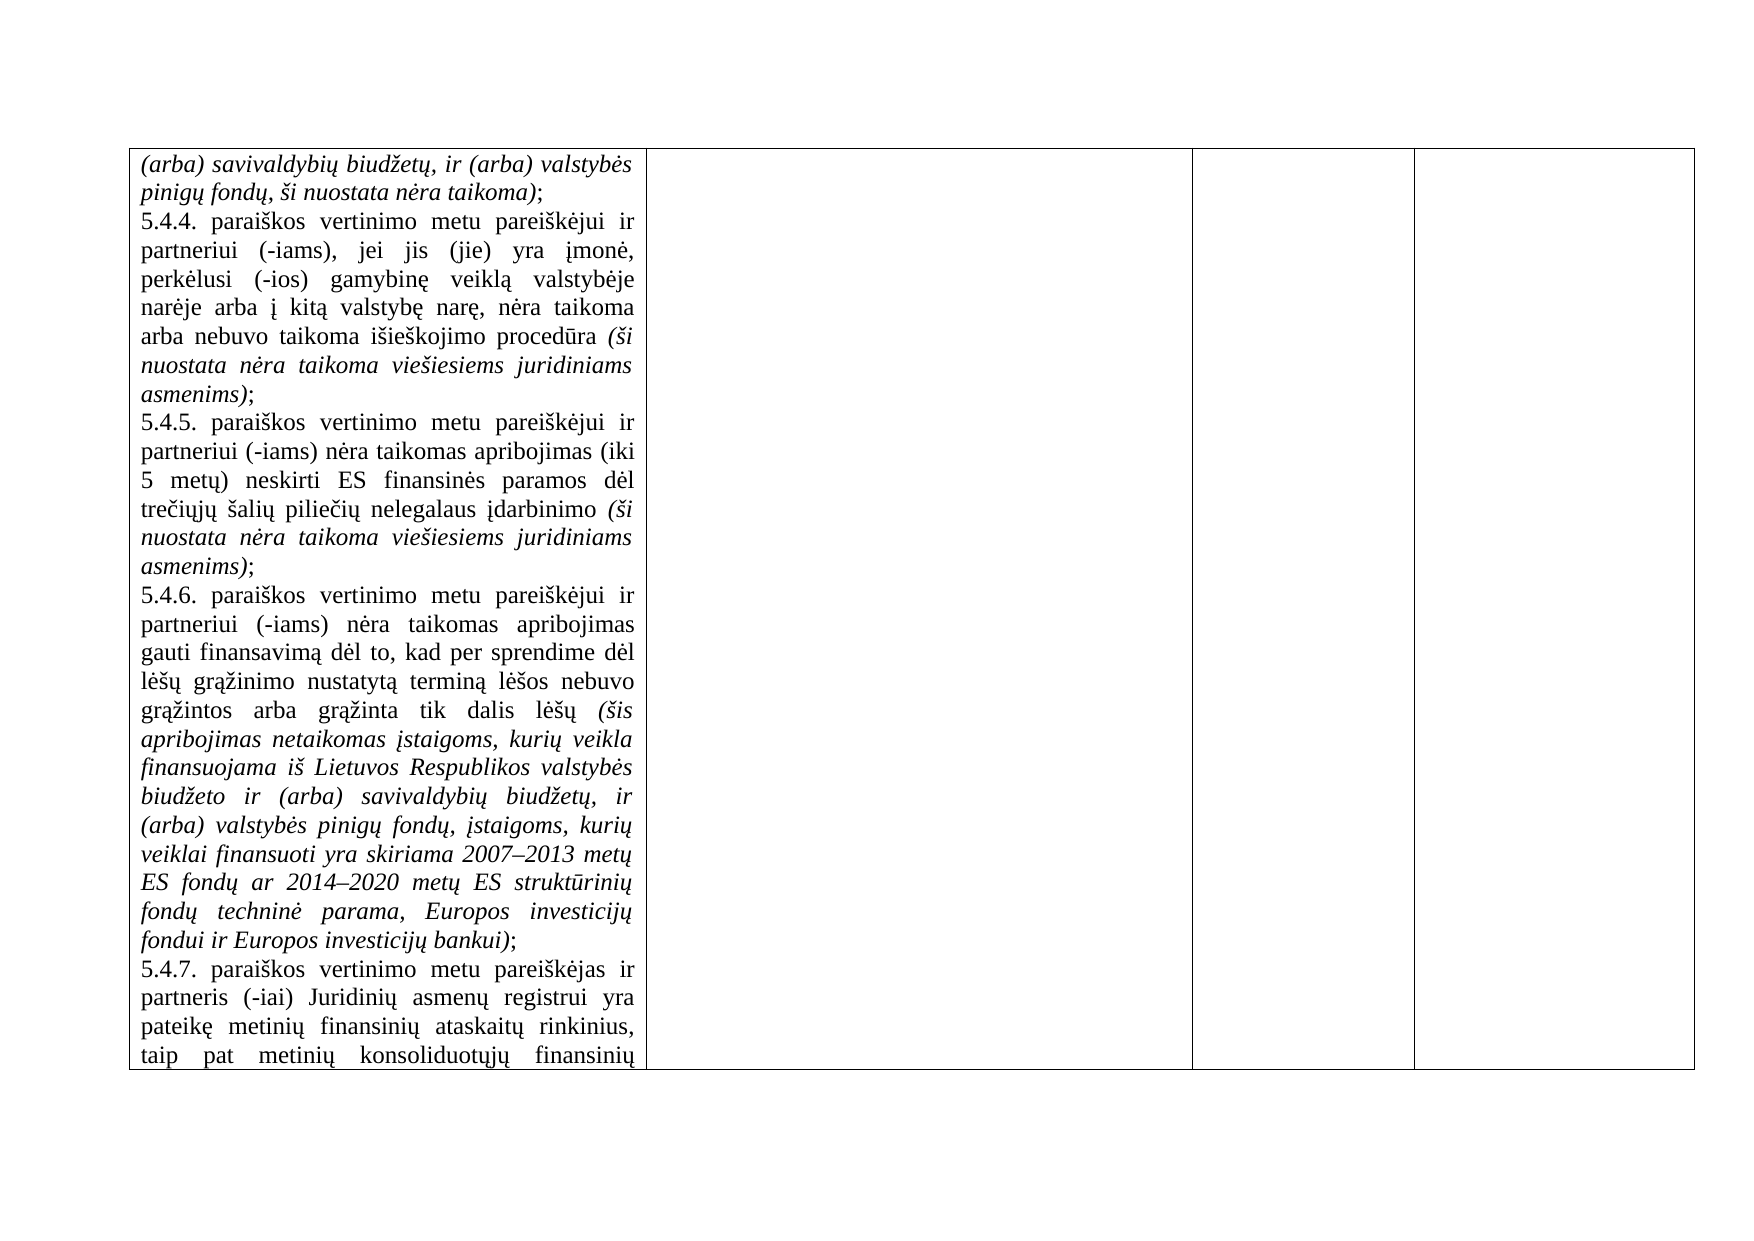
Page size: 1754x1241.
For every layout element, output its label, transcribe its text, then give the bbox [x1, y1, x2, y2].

table_cell [1193, 149, 1414, 1069]
table_cell [647, 149, 1192, 1069]
table_cell [1415, 149, 1694, 1069]
table_cell (arba) savivaldybių biudžetų, ir (arba) valstybės pinigų fondų, ši nuostata nėra taikoma); 5.4.4. paraiškos vertinimo metu pareiškėjui ir partneriui (-iams), jei jis (jie) yra įmonė, perkėlusi (-ios) gamybinę veiklą valstybėje narėje arba į kitą valstybę narę, nėra taikoma arba nebuvo taikoma išieškojimo procedūra (ši nuostata nėra taikoma viešiesiems juridiniams asmenims); 5.4.5. paraiškos vertinimo metu pareiškėjui ir partneriui (-iams) nėra taikomas apribojimas (iki 5 metų) neskirti ES finansinės paramos dėl trečiųjų šalių piliečių nelegalaus įdarbinimo (ši nuostata nėra taikoma viešiesiems juridiniams asmenims); 5.4.6. paraiškos vertinimo metu pareiškėjui ir partneriui (-iams) nėra taikomas apribojimas gauti finansavimą dėl to, kad per sprendime dėl lėšų grąžinimo nustatytą terminą lėšos nebuvo grąžintos arba grąžinta tik dalis lėšų (šis apribojimas netaikomas įstaigoms, kurių veikla finansuojama iš Lietuvos Respublikos valstybės biudžeto ir (arba) savivaldybių biudžetų, ir (arba) valstybės pinigų fondų, įstaigoms, kurių veiklai finansuoti yra skiriama 2007–2013 metų ES fondų ar 2014–2020 metų ES struktūrinių fondų techninė parama, Europos investicijų fondui ir Europos investicijų bankui); 5.4.7. paraiškos vertinimo metu pareiškėjas ir partneris (-iai) Juridinių asmenų registrui yra pateikę metinių finansinių ataskaitų rinkinius, taip pat metinių konsoliduotųjų finansinių [130, 149, 646, 1069]
